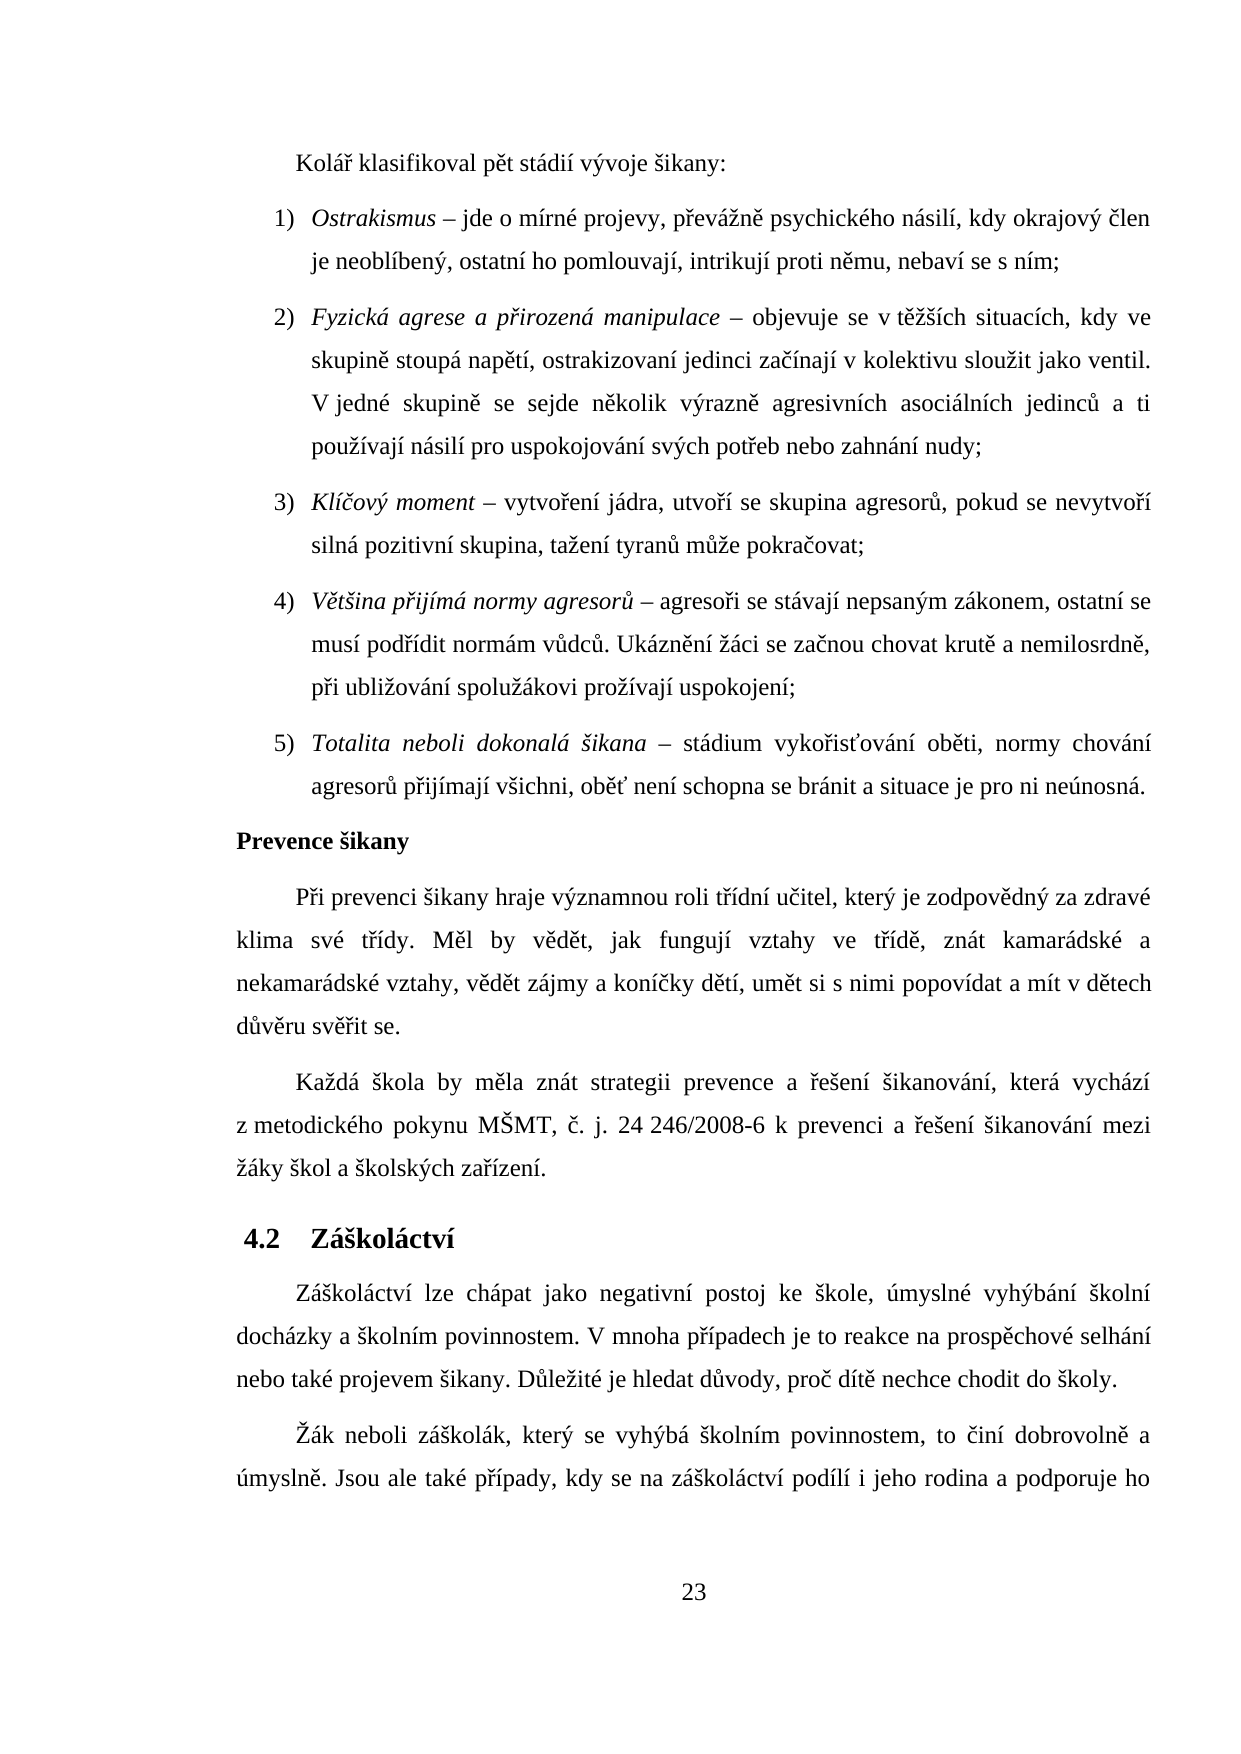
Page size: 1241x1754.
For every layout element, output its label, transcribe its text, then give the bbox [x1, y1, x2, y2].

subtitle Záškoláctví [236, 1221, 1033, 1255]
list Většina přijímá normy agresorů – agresoři se stávají nepsaným zákonem, ostatní se musí podřídit normám vůdců. Ukáznění žáci se začnou chovat krutě a nemilosrdně, při ubližování spolužákovi prožívají uspokojení; [274, 586, 1152, 701]
text Při prevenci šikany hraje významnou roli třídní učitel, který je zodpovědný za zdravé klima své třídy. Měl by vědět, jak fungují vztahy ve třídě, znát kamarádské a nekamarádské vztahy, vědět zájmy a koníčky dětí, umět si s nimi popovídat a mít v dětech důvěru svěřit se. [236, 882, 1152, 1040]
list Klíčový moment – vytvoření jádra, utvoří se skupina agresorů, pokud se nevytvoří silná pozitivní skupina, tažení tyranů může pokračovat; [274, 487, 1152, 559]
text Každá škola by měla znát strategii prevence a řešení šikanování, která vychází z metodického pokynu MŠMT, č. j. 24 246/2008-6 k prevenci a řešení šikanování mezi žáky škol a školských zařízení. [236, 1067, 1152, 1182]
text Prevence šikany [236, 826, 1152, 855]
list Totalita neboli dokonalá šikana – stádium vykořisťování oběti, normy chování agresorů přijímají všichni, oběť není schopna se bránit a situace je pro ni neúnosná. [274, 728, 1152, 799]
text Žák neboli záškolák, který se vyhýbá školním povinnostem, to činí dobrovolně a úmyslně. Jsou ale také případy, kdy se na záškoláctví podílí i jeho rodina a podporuje ho [236, 1420, 1152, 1492]
text Záškoláctví lze chápat jako negativní postoj ke škole, úmyslné vyhýbání školní docházky a školním povinnostem. V mnoha případech je to reakce na prospěchové selhání nebo také projevem šikany. Důležité je hledat důvody, proč dítě nechce chodit do školy. [236, 1278, 1152, 1393]
list Fyzická agrese a přirozená manipulace – objevuje se v těžších situacích, kdy ve skupině stoupá napětí, ostrakizovaní jedinci začínají v kolektivu sloužit jako ventil. V jedné skupině se sejde několik výrazně agresivních asociálních jedinců a ti používají násilí pro uspokojování svých potřeb nebo zahnání nudy; [274, 302, 1152, 460]
list Ostrakismus – jde o mírné projevy, převážně psychického násilí, kdy okrajový člen je neoblíbený, ostatní ho pomlouvají, intrikují proti němu, nebaví se s ním; [274, 203, 1152, 275]
text Kolář klasifikoval pět stádií vývoje šikany: [236, 148, 1152, 176]
